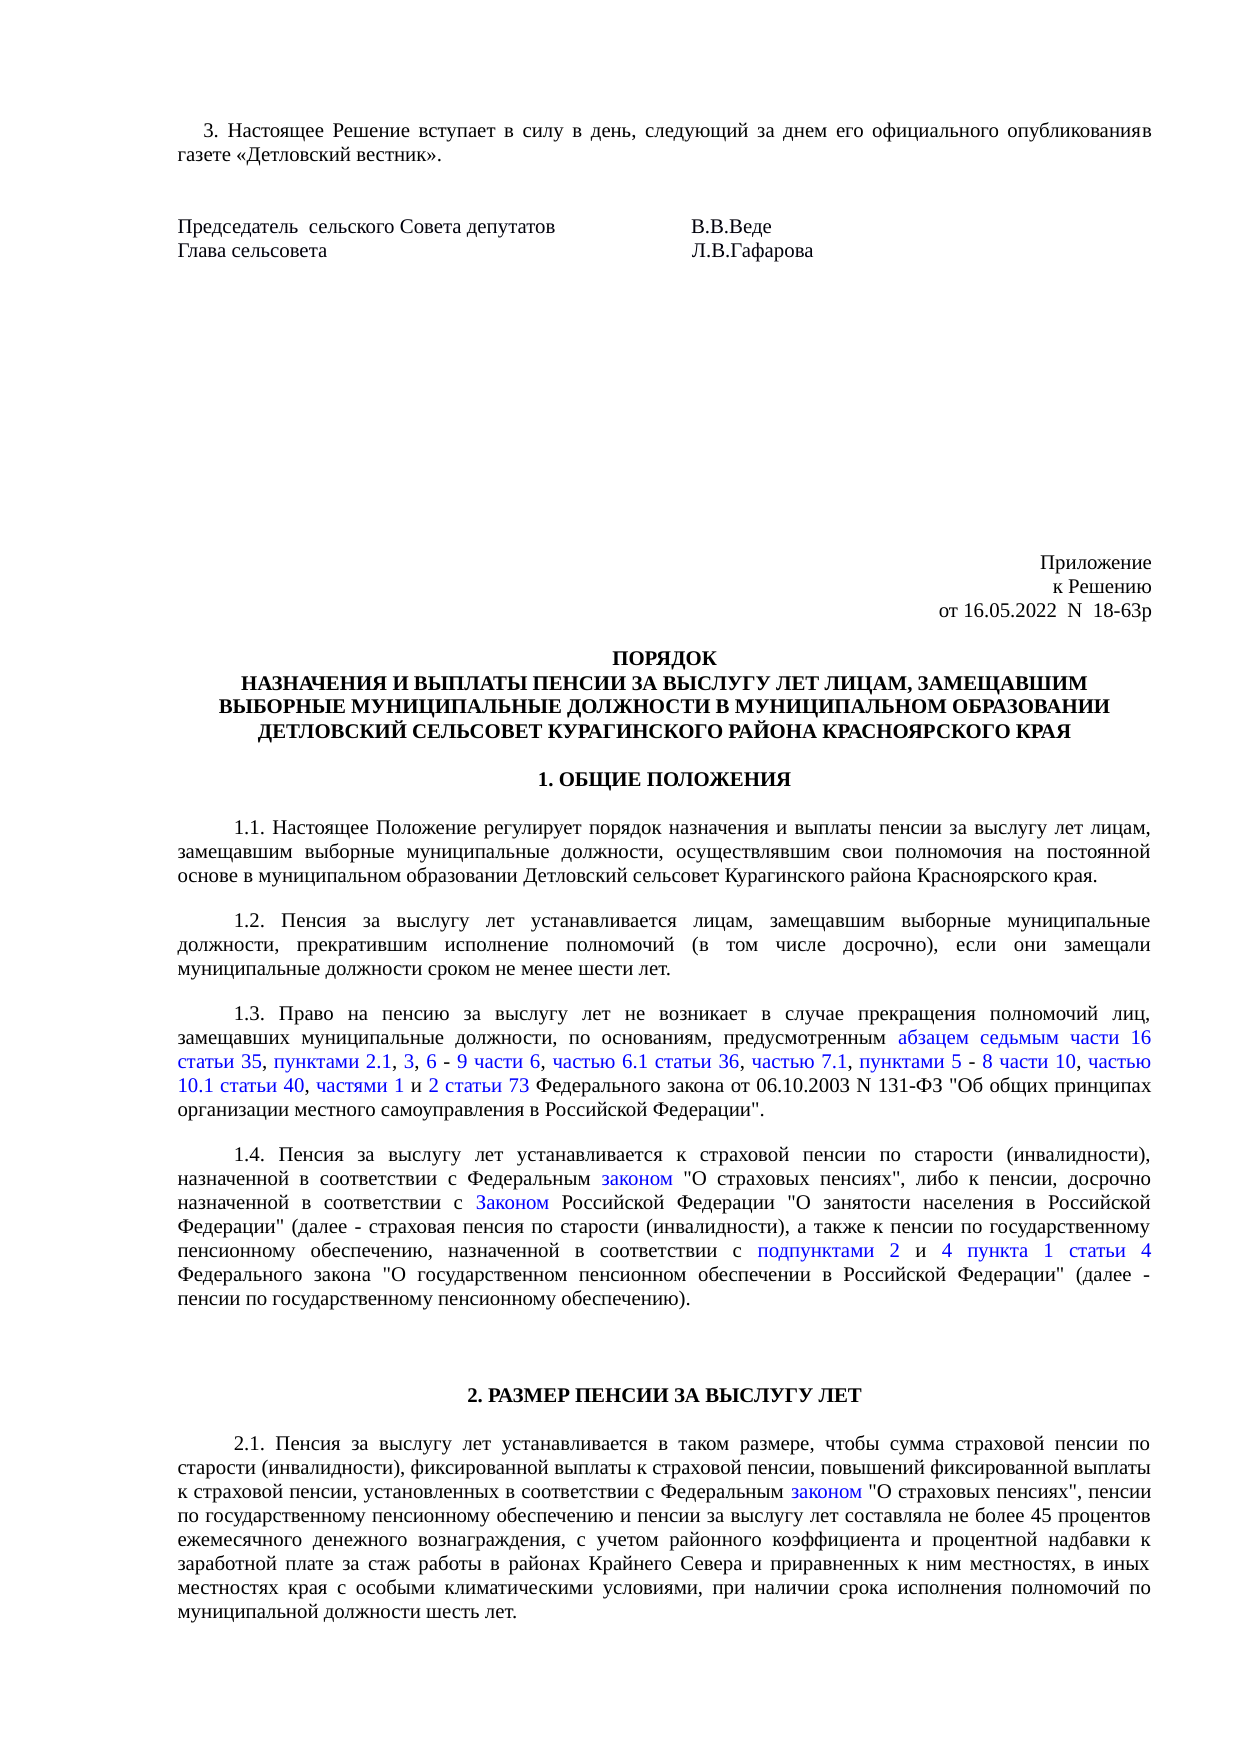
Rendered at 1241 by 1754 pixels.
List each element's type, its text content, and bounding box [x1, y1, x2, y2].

text Приложение [177, 550, 1152, 574]
text 2.1. Пенсия за выслугу лет устанавливается в таком размере, чтобы сумма страховой пенсии по старости (инвалидности), фиксированной выплаты к страховой пенсии, повышений фиксированной выплаты к страховой пенсии, установленных в соответствии с Федеральным законом "О страховых пенсиях", пенсии по государственному пенсионному обеспечению и пенсии за выслугу лет составляла не более 45 процентов ежемесячного денежного вознаграждения, с учетом районного коэффициента и процентной надбавки к заработной плате за стаж работы в районах Крайнего Севера и приравненных к ним местностях, в иных местностях края с особыми климатическими условиями, при наличии срока исполнения полномочий по муниципальной должности шесть лет. [177, 1431, 1152, 1623]
text 1. ОБЩИЕ ПОЛОЖЕНИЯ [177, 767, 1152, 791]
text 1.4. Пенсия за выслугу лет устанавливается к страховой пенсии по старости (инвалидности), назначенной в соответствии с Федеральным законом "О страховых пенсиях", либо к пенсии, досрочно назначенной в соответствии с Законом Российской Федерации "О занятости населения в Российской Федерации" (далее - страховая пенсия по старости (инвалидности), а также к пенсии по государственному пенсионному обеспечению, назначенной в соответствии с подпунктами 2 и 4 пункта 1 статьи 4 Федерального закона "О государственном пенсионном обеспечении в Российской Федерации" (далее - пенсии по государственному пенсионному обеспечению). [177, 1142, 1152, 1310]
text ПОРЯДОК [177, 646, 1152, 670]
text ВЫБОРНЫЕ МУНИЦИПАЛЬНЫЕ ДОЛЖНОСТИ В МУНИЦИПАЛЬНОМ ОБРАЗОВАНИИ [177, 694, 1152, 718]
text 1.2. Пенсия за выслугу лет устанавливается лицам, замещавшим выборные муниципальные должности, прекратившим исполнение полномочий (в том числе досрочно), если они замещали муниципальные должности сроком не менее шести лет. [177, 908, 1152, 980]
text НАЗНАЧЕНИЯ И ВЫПЛАТЫ ПЕНСИИ ЗА ВЫСЛУГУ ЛЕТ ЛИЦАМ, ЗАМЕЩАВШИМ [177, 670, 1152, 694]
text 1.3. Право на пенсию за выслугу лет не возникает в случае прекращения полномочий лиц, замещавших муниципальные должности, по основаниям, предусмотренным абзацем седьмым части 16 статьи 35, пунктами 2.1, 3, 6 - 9 части 6, частью 6.1 статьи 36, частью 7.1, пунктами 5 - 8 части 10, частью 10.1 статьи 40, частями 1 и 2 статьи 73 Федерального закона от 06.10.2003 N 131-ФЗ "Об общих принципах организации местного самоуправления в Российской Федерации". [177, 1001, 1152, 1121]
text к Решению [177, 574, 1152, 598]
text 1.1. Настоящее Положение регулирует порядок назначения и выплаты пенсии за выслугу лет лицам, замещавшим выборные муниципальные должности, осуществлявшим свои полномочия на постоянной основе в муниципальном образовании Детловский сельсовет Курагинского района Красноярского края. [177, 815, 1152, 887]
text 2. РАЗМЕР ПЕНСИИ ЗА ВЫСЛУГУ ЛЕТ [177, 1383, 1152, 1407]
text ДЕТЛОВСКИЙ СЕЛЬСОВЕТ КУРАГИНСКОГО РАЙОНА КРАСНОЯРСКОГО КРАЯ [177, 718, 1152, 743]
text Глава сельсовета Л.В.Гафарова [177, 238, 1152, 262]
text Председатель сельского Совета депутатов В.В.Веде [177, 214, 1152, 238]
text от 16.05.2022 N 18-63р [177, 598, 1152, 622]
list 3. Настоящее Решение вступает в силу в день, следующий за днем его официального опубликованияв газете «Детловский вестник». [177, 118, 1152, 166]
